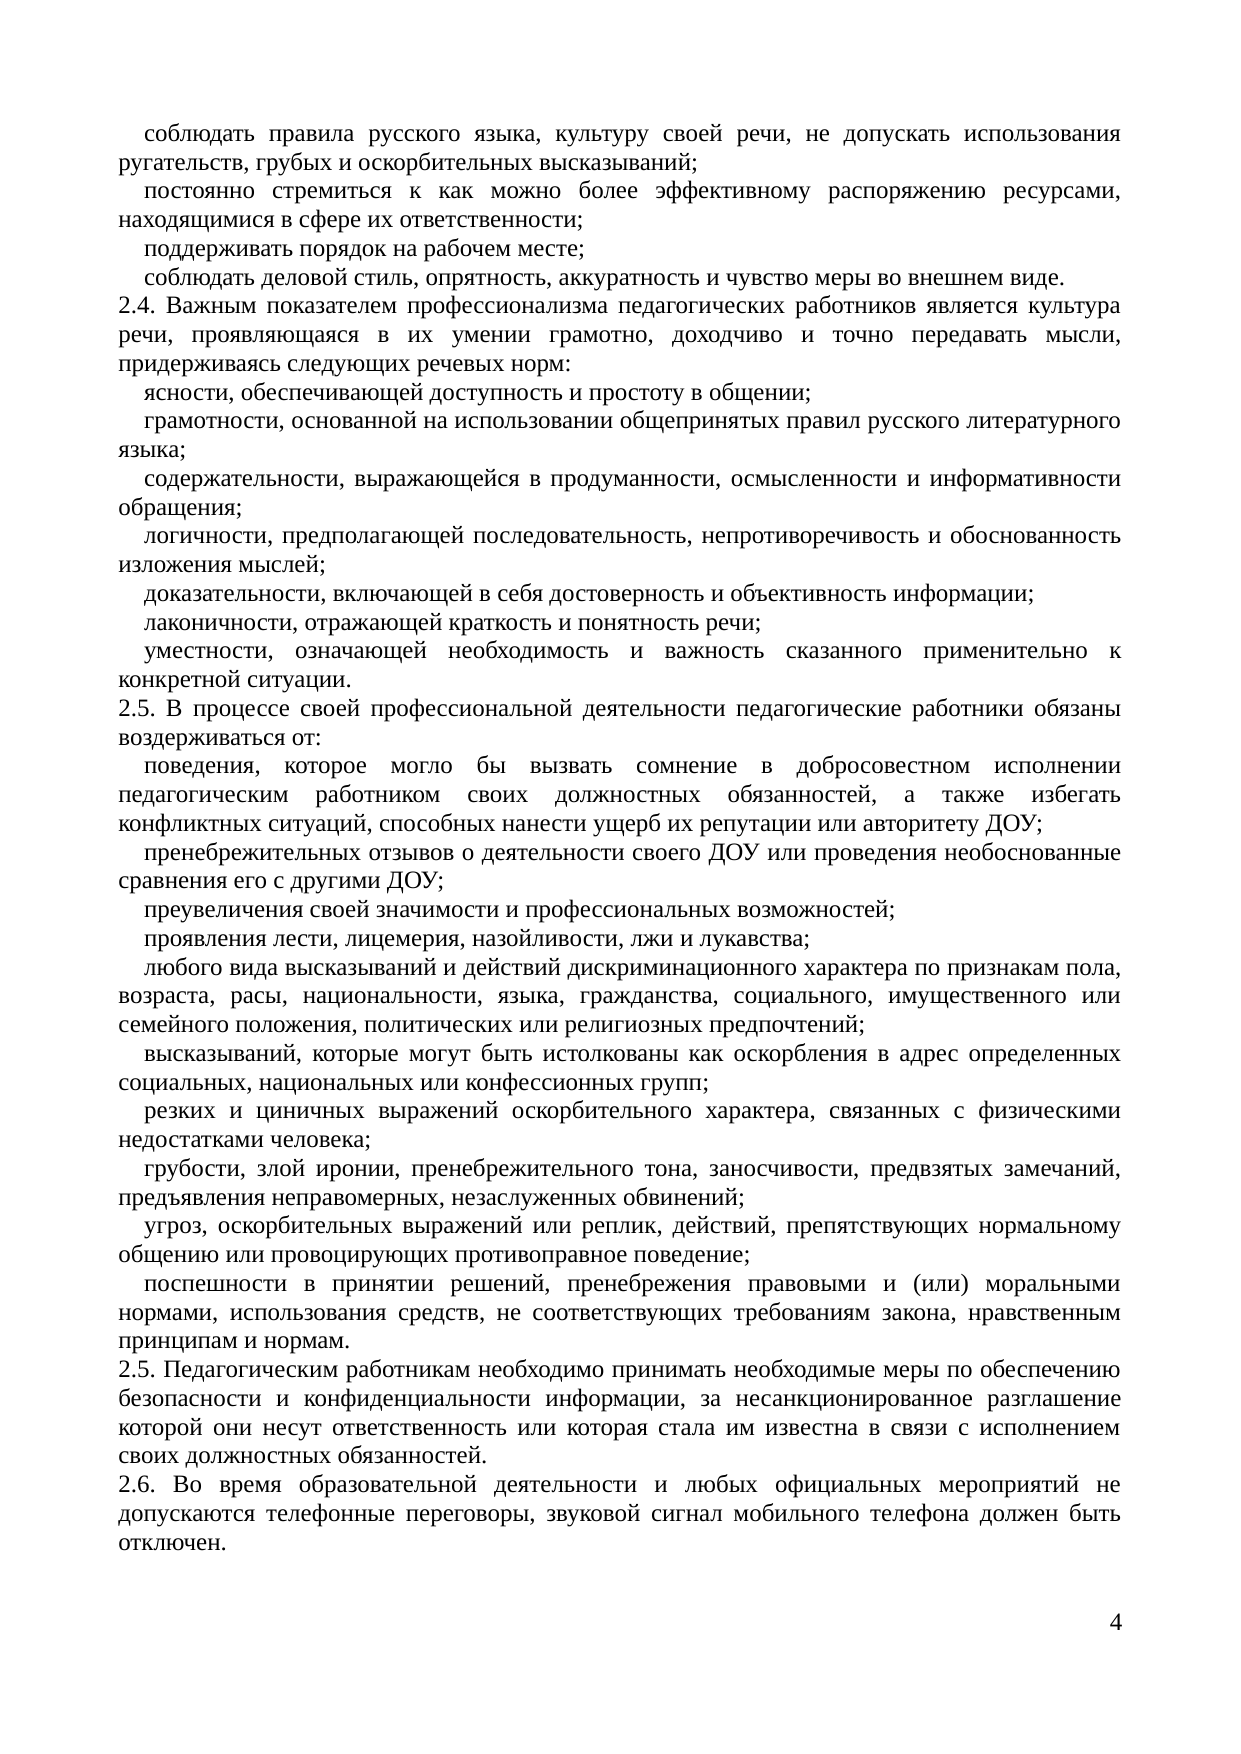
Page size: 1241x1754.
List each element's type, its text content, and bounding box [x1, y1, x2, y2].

text ​ грамотности, основанной на использовании общепринятых правил русского литературного языка; [118, 406, 1122, 463]
text 2.4. Важным показателем профессионализма педагогических работников является культура речи, проявляющаяся в их умении грамотно, доходчиво и точно передавать мысли, придерживаясь следующих речевых норм: [118, 291, 1122, 377]
text 2.5. Педагогическим работникам необходимо принимать необходимые меры по обеспечению безопасности и конфиденциальности информации, за несанкционированное разглашение которой они несут ответственность или которая стала им известна в связи с исполнением своих должностных обязанностей. [118, 1354, 1122, 1469]
text ​ поведения, которое могло бы вызвать сомнение в добросовестном исполнении педагогическим работником своих должностных обязанностей, а также избегать конфликтных ситуаций, способных нанести ущерб их репутации или авторитету ДОУ; [118, 751, 1122, 837]
text ​ содержательности, выражающейся в продуманности, осмысленности и информативности обращения; [118, 463, 1122, 521]
text ​ поддерживать порядок на рабочем месте; [118, 233, 1122, 262]
text ​ доказательности, включающей в себя достоверность и объективность информации; [118, 578, 1122, 607]
text ​ высказываний, которые могут быть истолкованы как оскорбления в адрес определенных социальных, национальных или конфессионных групп; [118, 1038, 1122, 1096]
text ​ любого вида высказываний и действий дискриминационного характера по признакам пола, возраста, расы, национальности, языка, гражданства, социального, имущественного или семейного положения, политических или религиозных предпочтений; [118, 952, 1122, 1038]
text 2.5. В процессе своей профессиональной деятельности педагогические работники обязаны воздерживаться от: [118, 693, 1122, 751]
text 2.6. Во время образовательной деятельности и любых официальных мероприятий не допускаются телефонные переговоры, звуковой сигнал мобильного телефона должен быть отключен. [118, 1469, 1122, 1556]
text ​ резких и циничных выражений оскорбительного характера, связанных с физическими недостатками человека; [118, 1096, 1122, 1153]
text ​ преувеличения своей значимости и профессиональных возможностей; [118, 894, 1122, 923]
text ​ постоянно стремиться к как можно более эффективному распоряжению ресурсами, находящимися в сфере их ответственности; [118, 176, 1122, 233]
text ​ логичности, предполагающей последовательность, непротиворечивость и обоснованность изложения мыслей; [118, 521, 1122, 578]
text ​ поспешности в принятии решений, пренебрежения правовыми и (или) моральными нормами, использования средств, не соответствующих требованиям закона, нравственным принципам и нормам. [118, 1268, 1122, 1354]
text ​ лаконичности, отражающей краткость и понятность речи; [118, 607, 1122, 636]
text ​ проявления лести, лицемерия, назойливости, лжи и лукавства; [118, 923, 1122, 952]
text ​ ясности, обеспечивающей доступность и простоту в общении; [118, 377, 1122, 406]
text ​ соблюдать деловой стиль, опрятность, аккуратность и чувство меры во внешнем виде. [118, 262, 1122, 291]
text ​ угроз, оскорбительных выражений или реплик, действий, препятствующих нормальному общению или провоцирующих противоправное поведение; [118, 1211, 1122, 1268]
text ​ уместности, означающей необходимость и важность сказанного применительно к конкретной ситуации. [118, 636, 1122, 693]
text ​ соблюдать правила русского языка, культуру своей речи, не допускать использования ругательств, грубых и оскорбительных высказываний; [118, 118, 1122, 176]
text ​ грубости, злой иронии, пренебрежительного тона, заносчивости, предвзятых замечаний, предъявления неправомерных, незаслуженных обвинений; [118, 1153, 1122, 1211]
text ​ пренебрежительных отзывов о деятельности своего ДОУ или проведения необоснованные сравнения его с другими ДОУ; [118, 837, 1122, 894]
